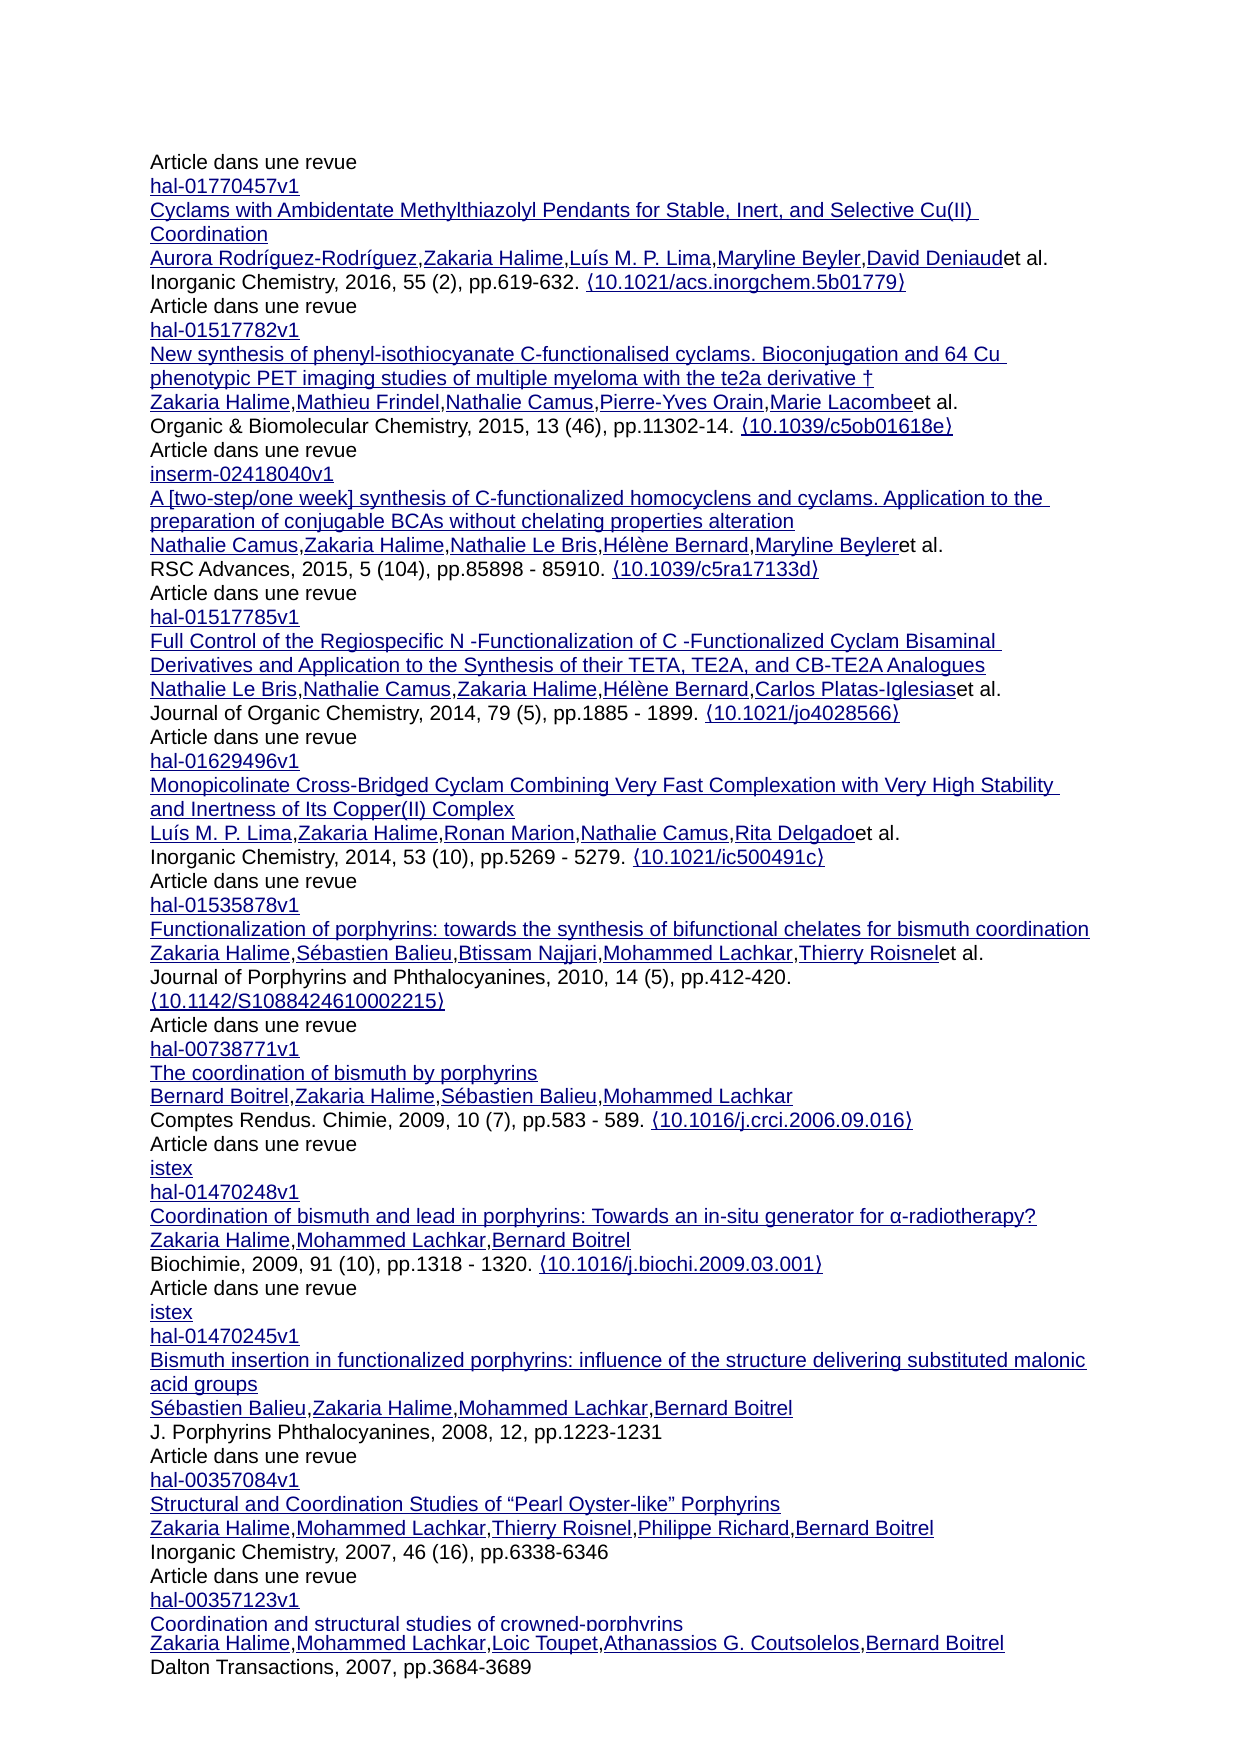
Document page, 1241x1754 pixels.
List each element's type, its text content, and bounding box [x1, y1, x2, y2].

table_cell Bismuth insertion in functionalized porphyrins: influence of the structure delivering substituted malonic acid groups Sébastien Balieu,Zakaria Halime,Mohammed Lachkar,Bernard Boitrel J. Porphyrins Phthalocyanines, 2008, 12, pp.1223-1231 Article dans une revue hal-00357084v1 [150, 1348, 1090, 1492]
table_cell New synthesis of phenyl-isothiocyanate C-functionalised cyclams. Bioconjugation and 64 Cu phenotypic PET imaging studies of multiple myeloma with the te2a derivative † Zakaria Halime,Mathieu Frindel,Nathalie Camus,Pierre-Yves Orain,Marie Lacombeet al. Organic & Biomolecular Chemistry, 2015, 13 (46), pp.11302-14. ⟨10.1039/c5ob01618e⟩ Article dans une revue inserm-02418040v1 [150, 342, 1090, 485]
table_cell Article dans une revue hal-01770457v1 [150, 150, 1090, 198]
table_cell Structural and Coordination Studies of “Pearl Oyster-like” Porphyrins Zakaria Halime,Mohammed Lachkar,Thierry Roisnel,Philippe Richard,Bernard Boitrel Inorganic Chemistry, 2007, 46 (16), pp.6338-6346 Article dans une revue hal-00357123v1 [150, 1492, 1090, 1611]
table_cell Full Control of the Regiospecific N -Functionalization of C -Functionalized Cyclam Bisaminal Derivatives and Application to the Synthesis of their TETA, TE2A, and CB-TE2A Analogues Nathalie Le Bris,Nathalie Camus,Zakaria Halime,Hélène Bernard,Carlos Platas-Iglesiaset al. Journal of Organic Chemistry, 2014, 79 (5), pp.1885 - 1899. ⟨10.1021/jo4028566⟩ Article dans une revue hal-01629496v1 [150, 629, 1090, 773]
table_cell Monopicolinate Cross-Bridged Cyclam Combining Very Fast Complexation with Very High Stability and Inertness of Its Copper(II) Complex Luís M. P. Lima,Zakaria Halime,Ronan Marion,Nathalie Camus,Rita Delgadoet al. Inorganic Chemistry, 2014, 53 (10), pp.5269 - 5279. ⟨10.1021/ic500491c⟩ Article dans une revue hal-01535878v1 [150, 773, 1090, 917]
table_cell Coordination and structural studies of crowned-porphyrins Zakaria Halime,Mohammed Lachkar,Loic Toupet,Athanassios G. Coutsolelos,Bernard Boitrel Dalton Transactions, 2007, pp.3684-3689 [150, 1611, 1090, 1679]
table_cell Functionalization of porphyrins: towards the synthesis of bifunctional chelates for bismuth coordination [150, 917, 1090, 938]
table_cell Zakaria Halime,Sébastien Balieu,Btissam Najjari,Mohammed Lachkar,Thierry Roisnelet al. Journal of Porphyrins and Phthalocyanines, 2010, 14 (5), pp.412-420. ⟨10.1142/S1088424610002215⟩ Article dans une revue hal-00738771v1 [150, 939, 1090, 1060]
table_cell Coordination of bismuth and lead in porphyrins: Towards an in-situ generator for α-radiotherapy? Zakaria Halime,Mohammed Lachkar,Bernard Boitrel Biochimie, 2009, 91 (10), pp.1318 - 1320. ⟨10.1016/j.biochi.2009.03.001⟩ Article dans une revue istex hal-01470245v1 [150, 1204, 1090, 1348]
table_cell A [two-step/one week] synthesis of C-functionalized homocyclens and cyclams. Application to the preparation of conjugable BCAs without chelating properties alteration Nathalie Camus,Zakaria Halime,Nathalie Le Bris,Hélène Bernard,Maryline Beyleret al. RSC Advances, 2015, 5 (104), pp.85898 - 85910. ⟨10.1039/c5ra17133d⟩ Article dans une revue hal-01517785v1 [150, 485, 1090, 629]
table_cell Cyclams with Ambidentate Methylthiazolyl Pendants for Stable, Inert, and Selective Cu(II) Coordination Aurora Rodríguez-Rodríguez,Zakaria Halime,Luís M. P. Lima,Maryline Beyler,David Deniaudet al. Inorganic Chemistry, 2016, 55 (2), pp.619-632. ⟨10.1021/acs.inorgchem.5b01779⟩ Article dans une revue hal-01517782v1 [150, 198, 1090, 342]
table_cell The coordination of bismuth by porphyrins Bernard Boitrel,Zakaria Halime,Sébastien Balieu,Mohammed Lachkar Comptes Rendus. Chimie, 2009, 10 (7), pp.583 - 589. ⟨10.1016/j.crci.2006.09.016⟩ Article dans une revue istex hal-01470248v1 [150, 1060, 1090, 1204]
